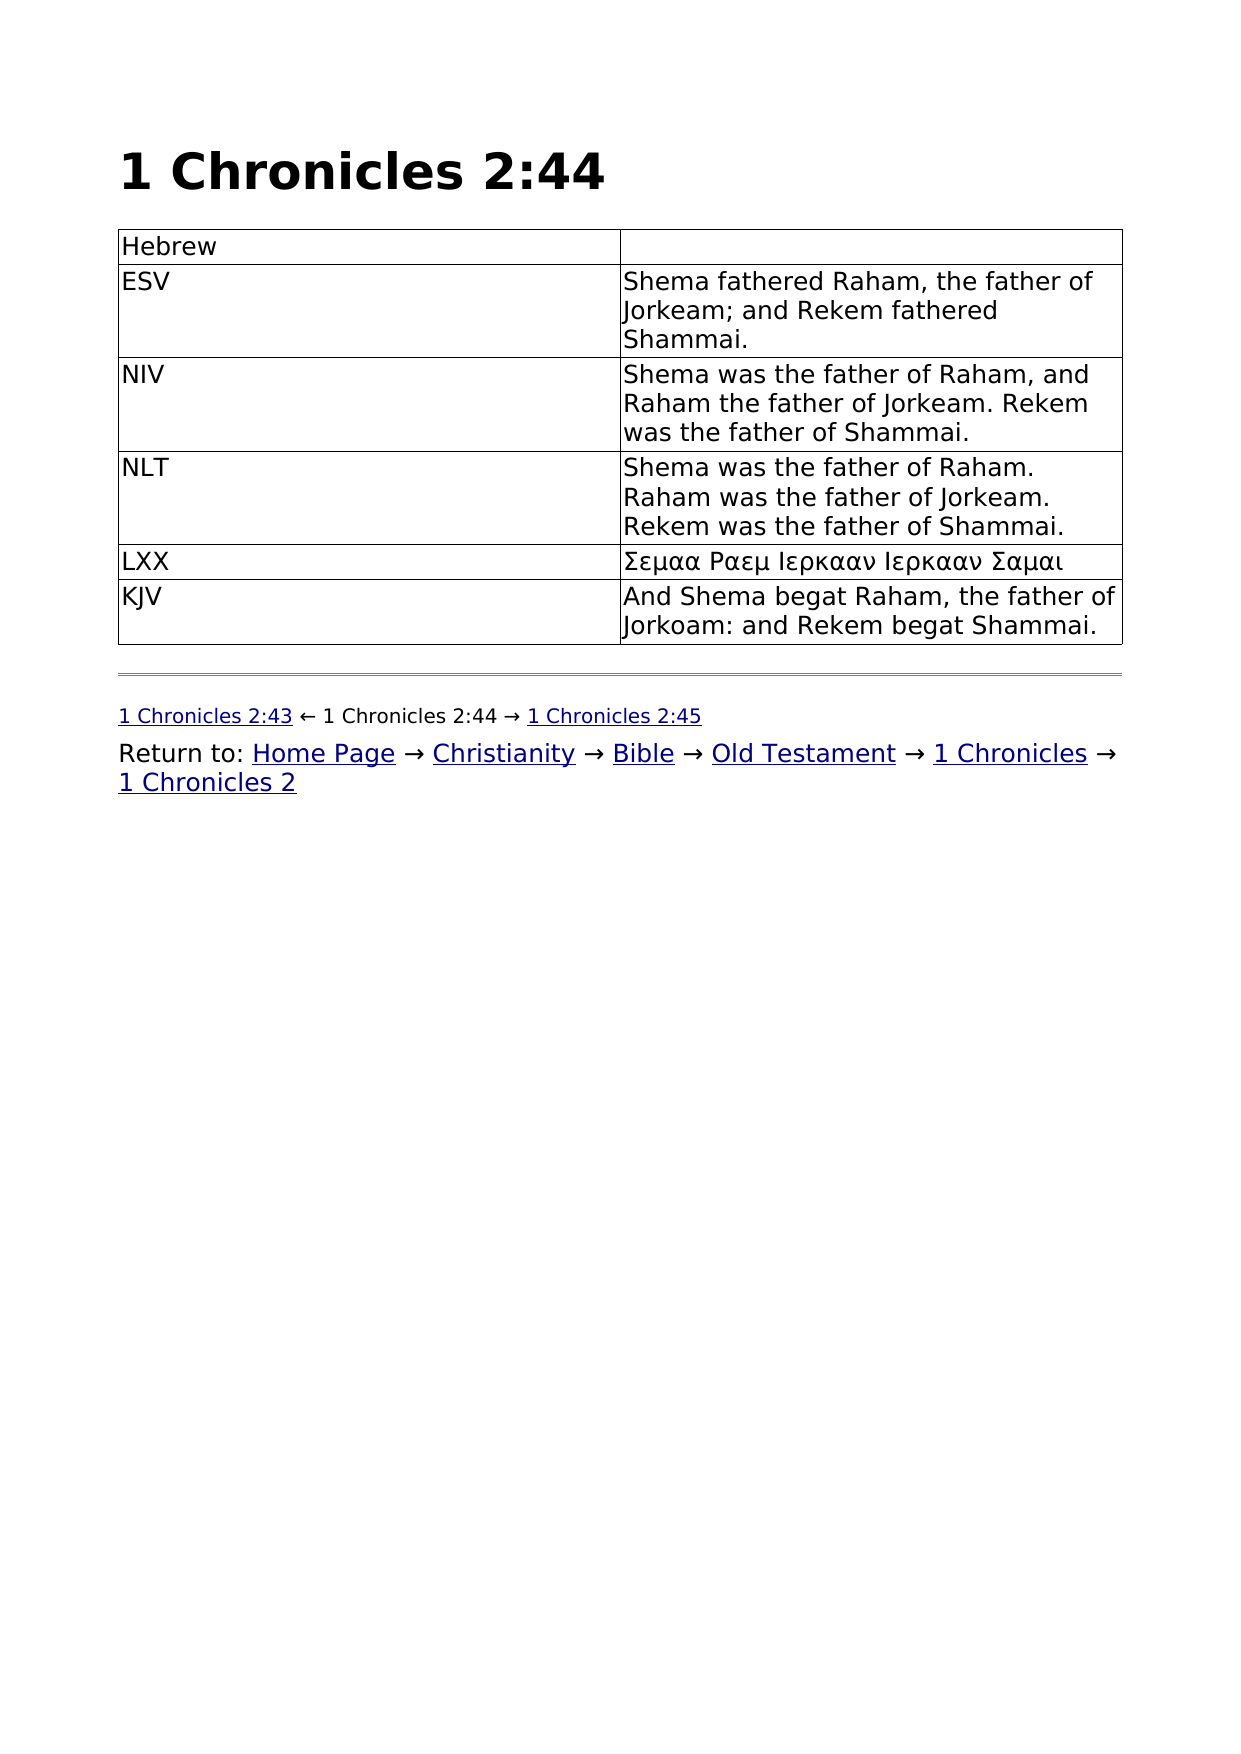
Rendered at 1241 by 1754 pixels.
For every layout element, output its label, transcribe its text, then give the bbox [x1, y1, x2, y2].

text 1 Chronicles 2:43 ← 1 Chronicles 2:44 → 1 Chronicles 2:45 [118, 705, 1122, 739]
text Return to: Home Page → Christianity → Bible → Old Testament → 1 Chronicles → 1 Chronicles 2 [118, 739, 1122, 797]
table_cell Shema was the father of Raham, and Raham the father of Jorkeam. Rekem was the father of Shammai. [621, 358, 1122, 451]
table_cell And Shema begat Raham, the father of Jorkoam: and Rekem begat Shammai. [621, 580, 1122, 643]
table_cell KJV [119, 580, 620, 643]
table_header Hebrew [119, 230, 620, 264]
subtitle 1 Chronicles 2:44 [118, 143, 1122, 201]
table_cell Shema fathered Raham, the father of Jorkeam; and Rekem fathered Shammai. [621, 265, 1122, 357]
table_cell Σεμαα Ραεμ Ιερκααν Ιερκααν Σαμαι [621, 545, 1122, 579]
table_cell ESV [119, 265, 620, 357]
table_cell LXX [119, 545, 620, 579]
table_cell NLT [119, 452, 620, 544]
table_cell NIV [119, 358, 620, 451]
table_header [621, 230, 1122, 264]
table_cell Shema was the father of Raham. Raham was the father of Jorkeam. Rekem was the father of Shammai. [621, 452, 1122, 544]
